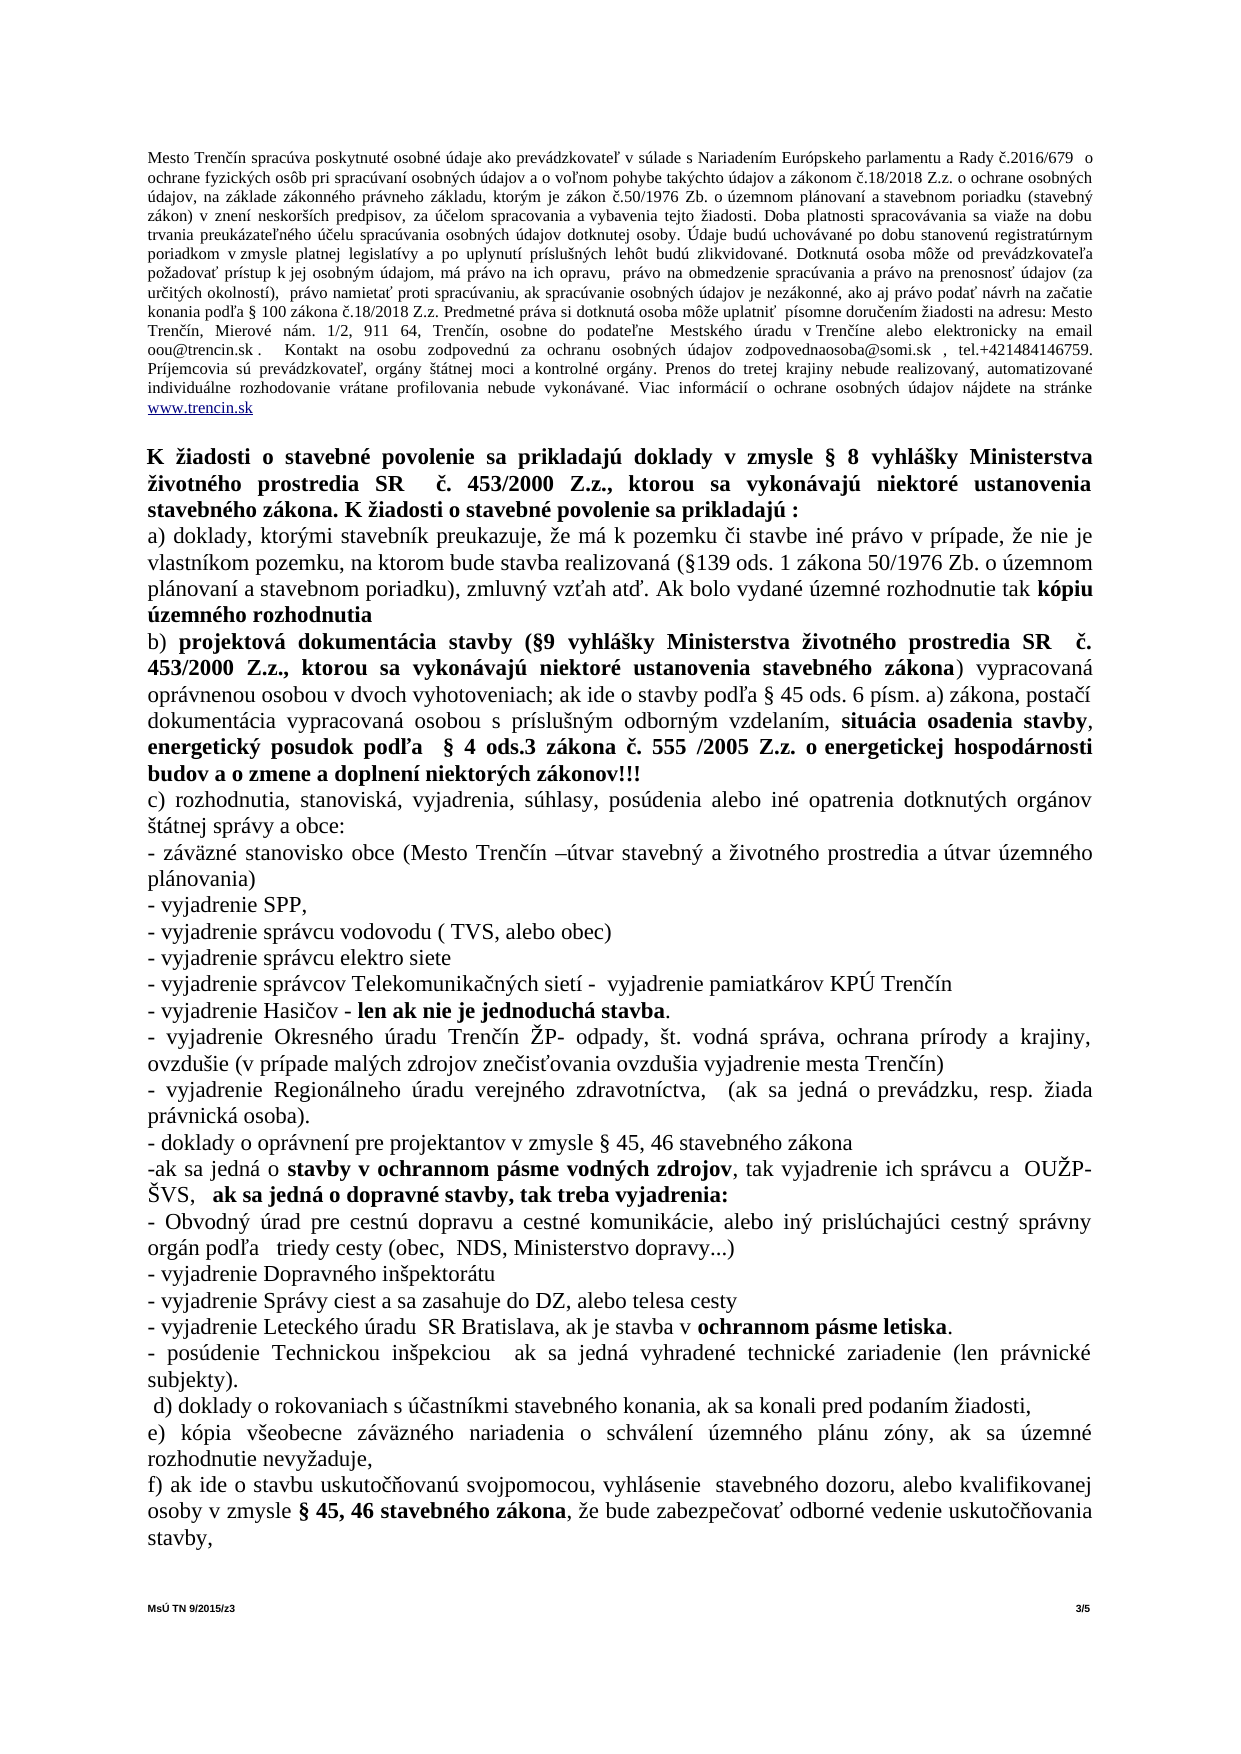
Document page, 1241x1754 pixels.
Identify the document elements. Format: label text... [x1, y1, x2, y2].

text -ak sa jedná o stavby v ochrannom pásme vodných zdrojov, tak vyjadrenie ich správcu a OUŽP- ŠVS, ak sa jedná o dopravné stavby, tak treba vyjadrenia: [147, 1155, 1093, 1208]
text - vyjadrenie Leteckého úradu SR Bratislava, ak je stavba v ochrannom pásme letiska. [147, 1313, 1093, 1339]
text - posúdenie Technickou inšpekciou ak sa jedná vyhradené technické zariadenie (len právnické subjekty). [147, 1339, 1093, 1392]
text - doklady o oprávnení pre projektantov v zmysle § 45, 46 stavebného zákona [147, 1129, 1093, 1155]
text - vyjadrenie SPP, [147, 891, 1093, 918]
text - vyjadrenie Dopravného inšpektorátu [147, 1260, 1093, 1287]
text - vyjadrenie Regionálneho úradu verejného zdravotníctva, (ak sa jedná o prevádzku, resp. žiada právnická osoba). [147, 1076, 1093, 1129]
text Mesto Trenčín spracúva poskytnuté osobné údaje ako prevádzkovateľ v súlade s Nariadením Európskeho parlamentu a Rady č.2016/679 o ochrane fyzických osôb pri spracúvaní osobných údajov a o voľnom pohybe takýchto údajov a zákonom č.18/2018 Z.z. o ochrane osobných údajov, na základe zákonného právneho základu, ktorým je zákon č.50/1976 Zb. o územnom plánovaní a stavebnom poriadku (stavebný zákon) v znení neskorších predpisov, za účelom spracovania a vybavenia tejto žiadosti. Doba platnosti spracovávania sa viaže na dobu trvania preukázateľného účelu spracúvania osobných údajov dotknutej osoby. Údaje budú uchovávané po dobu stanovenú registratúrnym poriadkom v zmysle platnej legislatívy a po uplynutí príslušných lehôt budú zlikvidované. Dotknutá osoba môže od prevádzkovateľa požadovať prístup k jej osobným údajom, má právo na ich opravu, právo na obmedzenie spracúvania a právo na prenosnosť údajov (za určitých okolností), právo namietať proti spracúvaniu, ak spracúvanie osobných údajov je nezákonné, ako aj právo podať návrh na začatie konania podľa § 100 zákona č.18/2018 Z.z. Predmetné práva si dotknutá osoba môže uplatniť písomne doručením žiadosti na adresu: Mesto Trenčín, Mierové nám. 1/2, 911 64, Trenčín, osobne do podateľne Mestského úradu v Trenčíne alebo elektronicky na email oou@trencin.sk . Kontakt na osobu zodpovednú za ochranu osobných údajov zodpovednaosoba@somi.sk , tel.+421484146759. Príjemcovia sú prevádzkovateľ, orgány štátnej moci a kontrolné orgány. Prenos do tretej krajiny nebude realizovaný, automatizované individuálne rozhodovanie vrátane profilovania nebude vykonávané. Viac informácií o ochrane osobných údajov nájdete na stránke www.trencin.sk [147, 148, 1093, 417]
text - vyjadrenie správcu vodovodu ( TVS, alebo obec) [147, 918, 1093, 944]
text a) doklady, ktorými stavebník preukazuje, že má k pozemku či stavbe iné právo v prípade, že nie je vlastníkom pozemku, na ktorom bude stavba realizovaná (§139 ods. 1 zákona 50/1976 Zb. o územnom plánovaní a stavebnom poriadku), zmluvný vzťah atď. Ak bolo vydané územné rozhodnutie tak kópiu územného rozhodnutia [147, 522, 1093, 628]
text - vyjadrenie správcu elektro siete [147, 944, 1093, 971]
text MsÚ TN 9/2015/z3 3/5 [147, 1603, 1093, 1615]
text - vyjadrenie Správy ciest a sa zasahuje do DZ, alebo telesa cesty [147, 1287, 1093, 1313]
text - vyjadrenie správcov Telekomunikačných sietí - vyjadrenie pamiatkárov KPÚ Trenčín [147, 971, 1093, 997]
text c) rozhodnutia, stanoviská, vyjadrenia, súhlasy, posúdenia alebo iné opatrenia dotknutých orgánov štátnej správy a obce: [147, 786, 1093, 839]
text b) projektová dokumentácia stavby (§9 vyhlášky Ministerstva životného prostredia SR č. 453/2000 Z.z., ktorou sa vykonávajú niektoré ustanovenia stavebného zákona) vypracovaná oprávnenou osobou v dvoch vyhotoveniach; ak ide o stavby podľa § 45 ods. 6 písm. a) zákona, postačí dokumentácia vypracovaná osobou s príslušným odborným vzdelaním, situácia osadenia stavby, energetický posudok podľa § 4 ods.3 zákona č. 555 /2005 Z.z. o energetickej hospodárnosti budov a o zmene a doplnení niektorých zákonov!!! [147, 628, 1093, 786]
text - vyjadrenie Okresného úradu Trenčín ŽP- odpady, št. vodná správa, ochrana prírody a krajiny, ovzdušie (v prípade malých zdrojov znečisťovania ovzdušia vyjadrenie mesta Trenčín) [147, 1023, 1093, 1076]
text - záväzné stanovisko obce (Mesto Trenčín –útvar stavebný a životného prostredia a útvar územného plánovania) [147, 839, 1093, 891]
text K žiadosti o stavebné povolenie sa prikladajú doklady v zmysle § 8 vyhlášky Ministerstva životného prostredia SR č. 453/2000 Z.z., ktorou sa vykonávajú niektoré ustanovenia stavebného zákona. K žiadosti o stavebné povolenie sa prikladajú : [146, 443, 1093, 522]
text - Obvodný úrad pre cestnú dopravu a cestné komunikácie, alebo iný prislúchajúci cestný správny orgán podľa triedy cesty (obec, NDS, Ministerstvo dopravy...) [147, 1208, 1093, 1260]
text d) doklady o rokovaniach s účastníkmi stavebného konania, ak sa konali pred podaním žiadosti, [147, 1392, 1093, 1418]
text e) kópia všeobecne záväzného nariadenia o schválení územného plánu zóny, ak sa územné rozhodnutie nevyžaduje, [147, 1418, 1093, 1471]
text f) ak ide o stavbu uskutočňovanú svojpomocou, vyhlásenie stavebného dozoru, alebo kvalifikovanej osoby v zmysle § 45, 46 stavebného zákona, že bude zabezpečovať odborné vedenie uskutočňovania stavby, [147, 1471, 1093, 1550]
text - vyjadrenie Hasičov - len ak nie je jednoduchá stavba. [147, 997, 1093, 1023]
